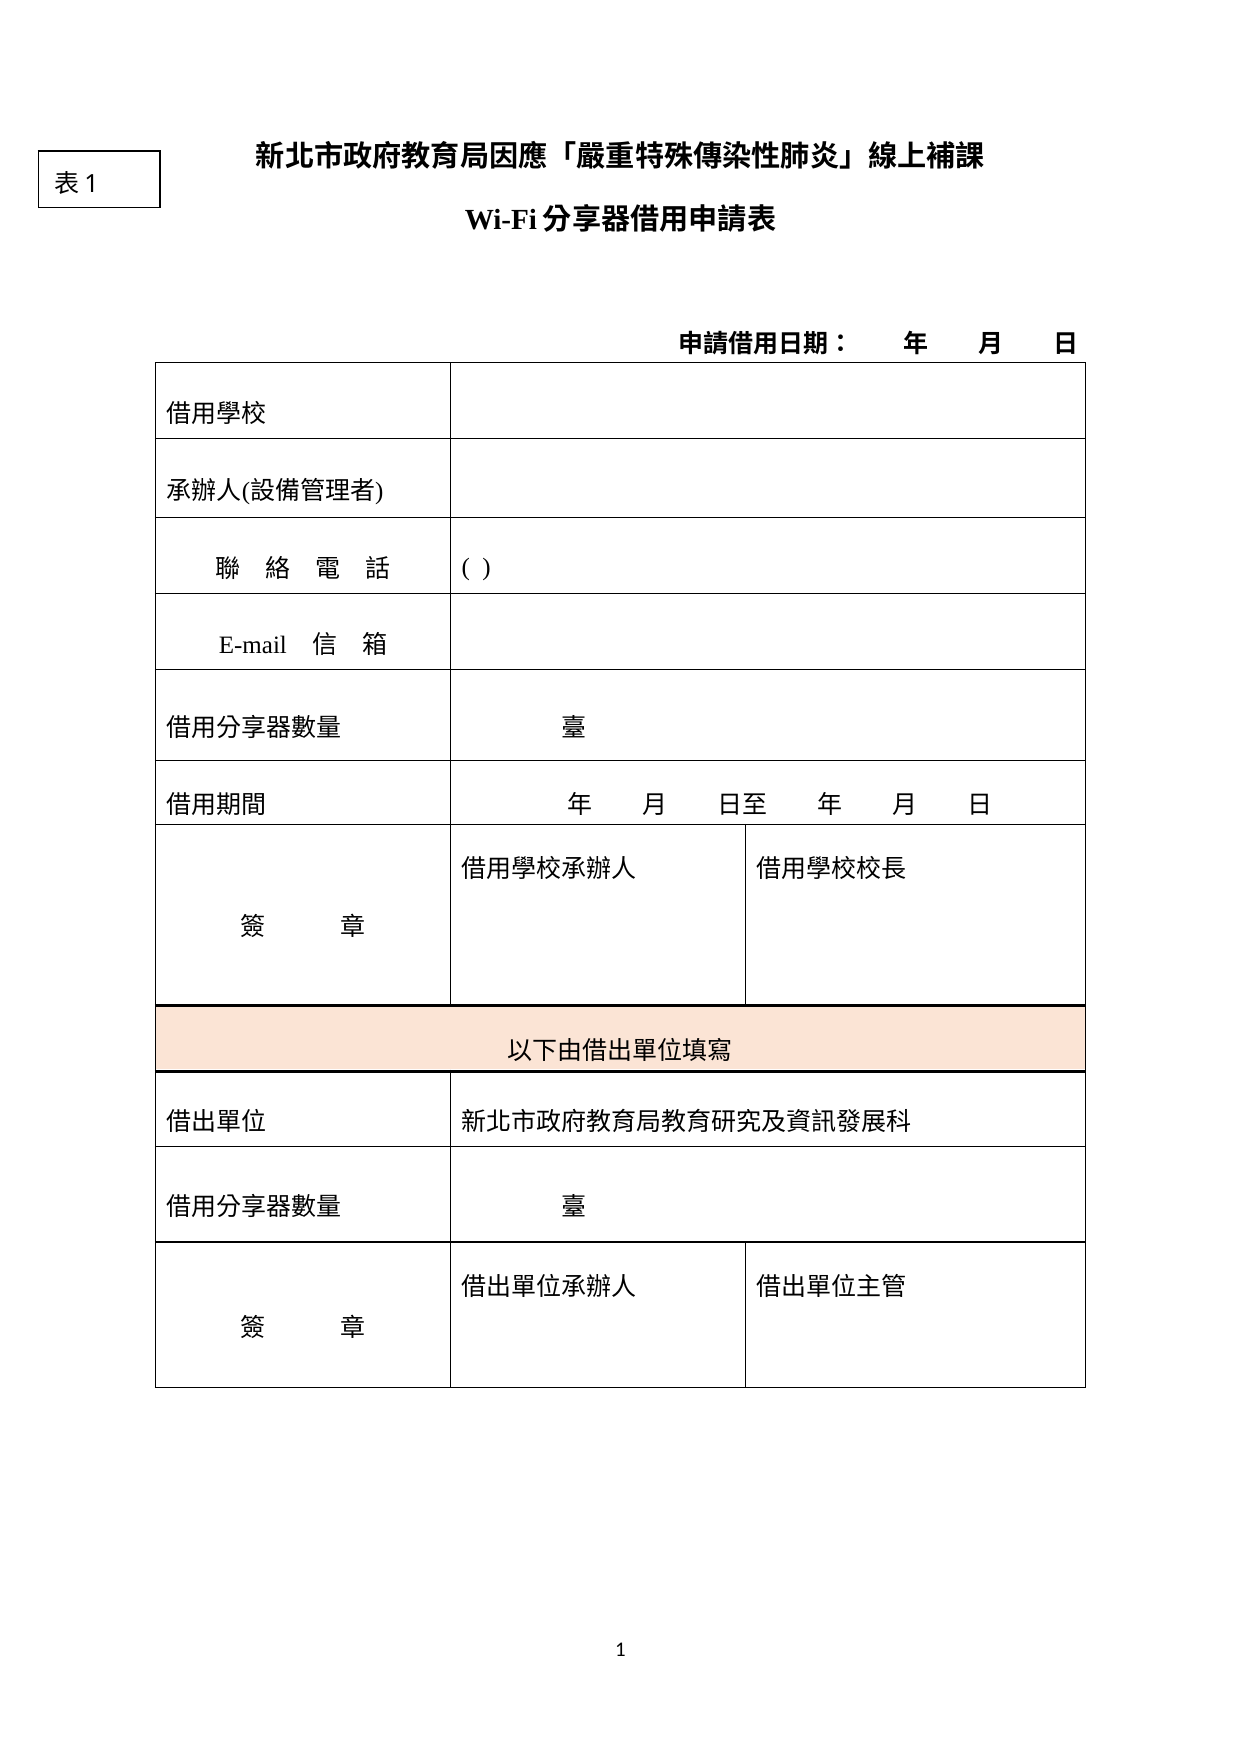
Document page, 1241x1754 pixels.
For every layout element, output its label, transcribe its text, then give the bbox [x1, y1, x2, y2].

text Wi-Fi分享器借用申請表 [162, 175, 1078, 237]
table_header 借用學校 [156, 363, 450, 438]
table_cell 臺 [451, 670, 1085, 760]
table_cell 以下由借出單位填寫 [156, 1007, 1085, 1069]
text 表1 [54, 159, 144, 199]
table_cell 年 月 日至 年 月 日 [451, 761, 1085, 824]
table_cell 借出單位 [156, 1073, 450, 1146]
table_cell 簽 章 [156, 825, 450, 1004]
table_cell 借用期間 [156, 761, 450, 824]
table_cell 借用學校校長 [746, 825, 1085, 1004]
text 新北市政府教育局因應「嚴重特殊傳染性肺炎」線上補課 [162, 112, 1078, 175]
table_cell ( ) [451, 518, 1085, 593]
table_cell 臺 [451, 1147, 1085, 1241]
table_header [451, 363, 1085, 438]
table_cell 簽 章 [156, 1243, 450, 1387]
text [39, 152, 159, 207]
table_cell [451, 439, 1085, 517]
table_cell [451, 594, 1085, 669]
table_cell 借出單位主管 [746, 1243, 1085, 1387]
table_cell 借用分享器數量 [156, 670, 450, 760]
table_cell 借用分享器數量 [156, 1147, 450, 1241]
table_cell 承辦人(設備管理者) [156, 439, 450, 517]
table_cell 聯 絡 電 話 [156, 518, 450, 593]
table_cell 新北市政府教育局教育研究及資訊發展科 [451, 1073, 1085, 1146]
table_cell E-mail 信 箱 [156, 594, 450, 669]
table_cell 借用學校承辦人 [451, 825, 745, 1004]
table_cell 借出單位承辦人 [451, 1243, 745, 1387]
text 申請借用日期： 年 月 日 [162, 300, 1078, 362]
